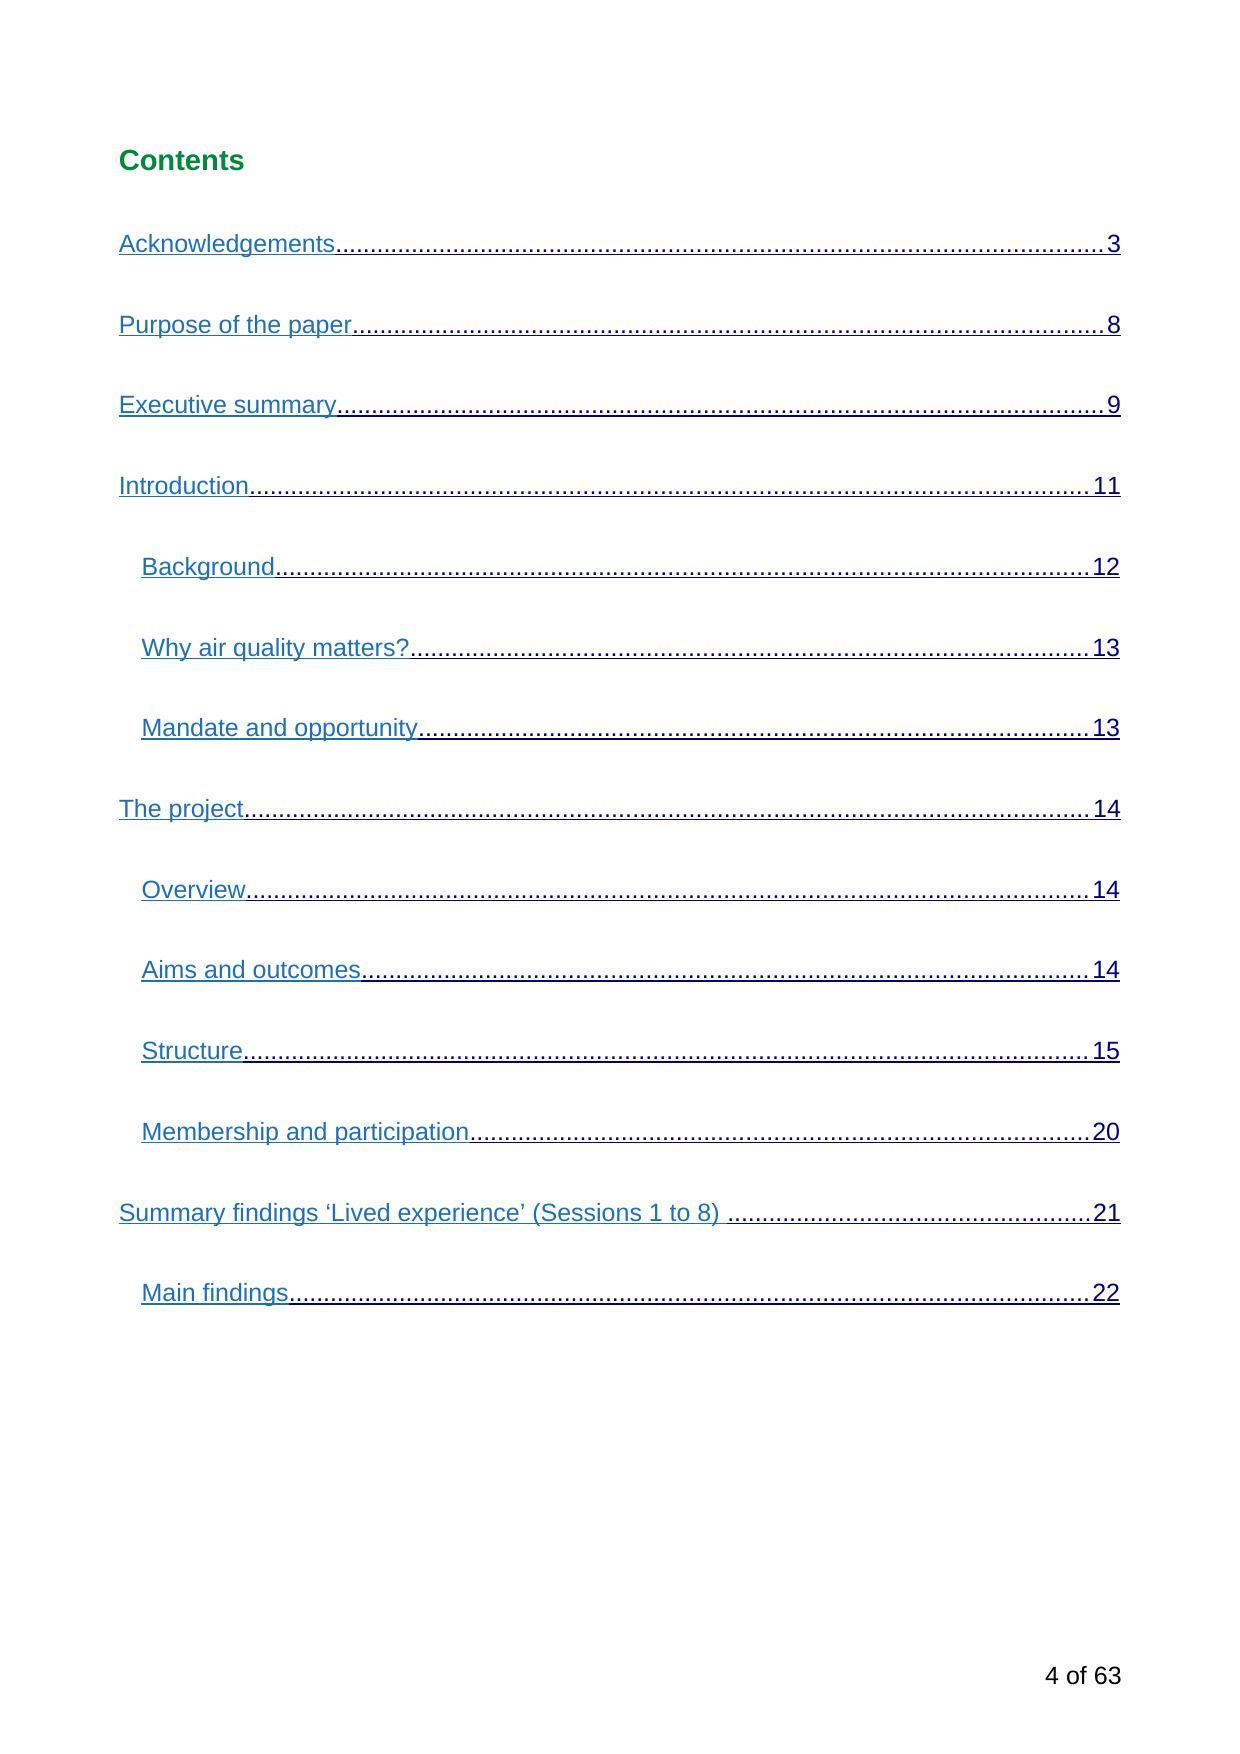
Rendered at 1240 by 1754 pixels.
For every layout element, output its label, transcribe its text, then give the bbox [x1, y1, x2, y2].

text Introduction 11 [118, 471, 1121, 496]
text Purpose of the paper 8 [118, 310, 1121, 335]
text Main findings 22 [141, 1278, 1121, 1307]
text Executive summary 9 [118, 390, 1121, 415]
text Overview 14 [141, 875, 1121, 903]
text Membership and participation 20 [141, 1117, 1121, 1146]
text Background 12 [141, 552, 1121, 581]
text Acknowledgements 3 [118, 229, 1121, 254]
text Mandate and opportunity 13 [141, 713, 1121, 742]
text Summary findings ‘Lived experience’ (Sessions 1 to 8) 21 [118, 1198, 1121, 1223]
text Aims and outcomes 14 [141, 956, 1121, 984]
text The project 14 [118, 794, 1121, 819]
text Structure 15 [141, 1036, 1121, 1065]
text Why air quality matters? 13 [141, 633, 1121, 661]
text Contents [118, 143, 1121, 177]
